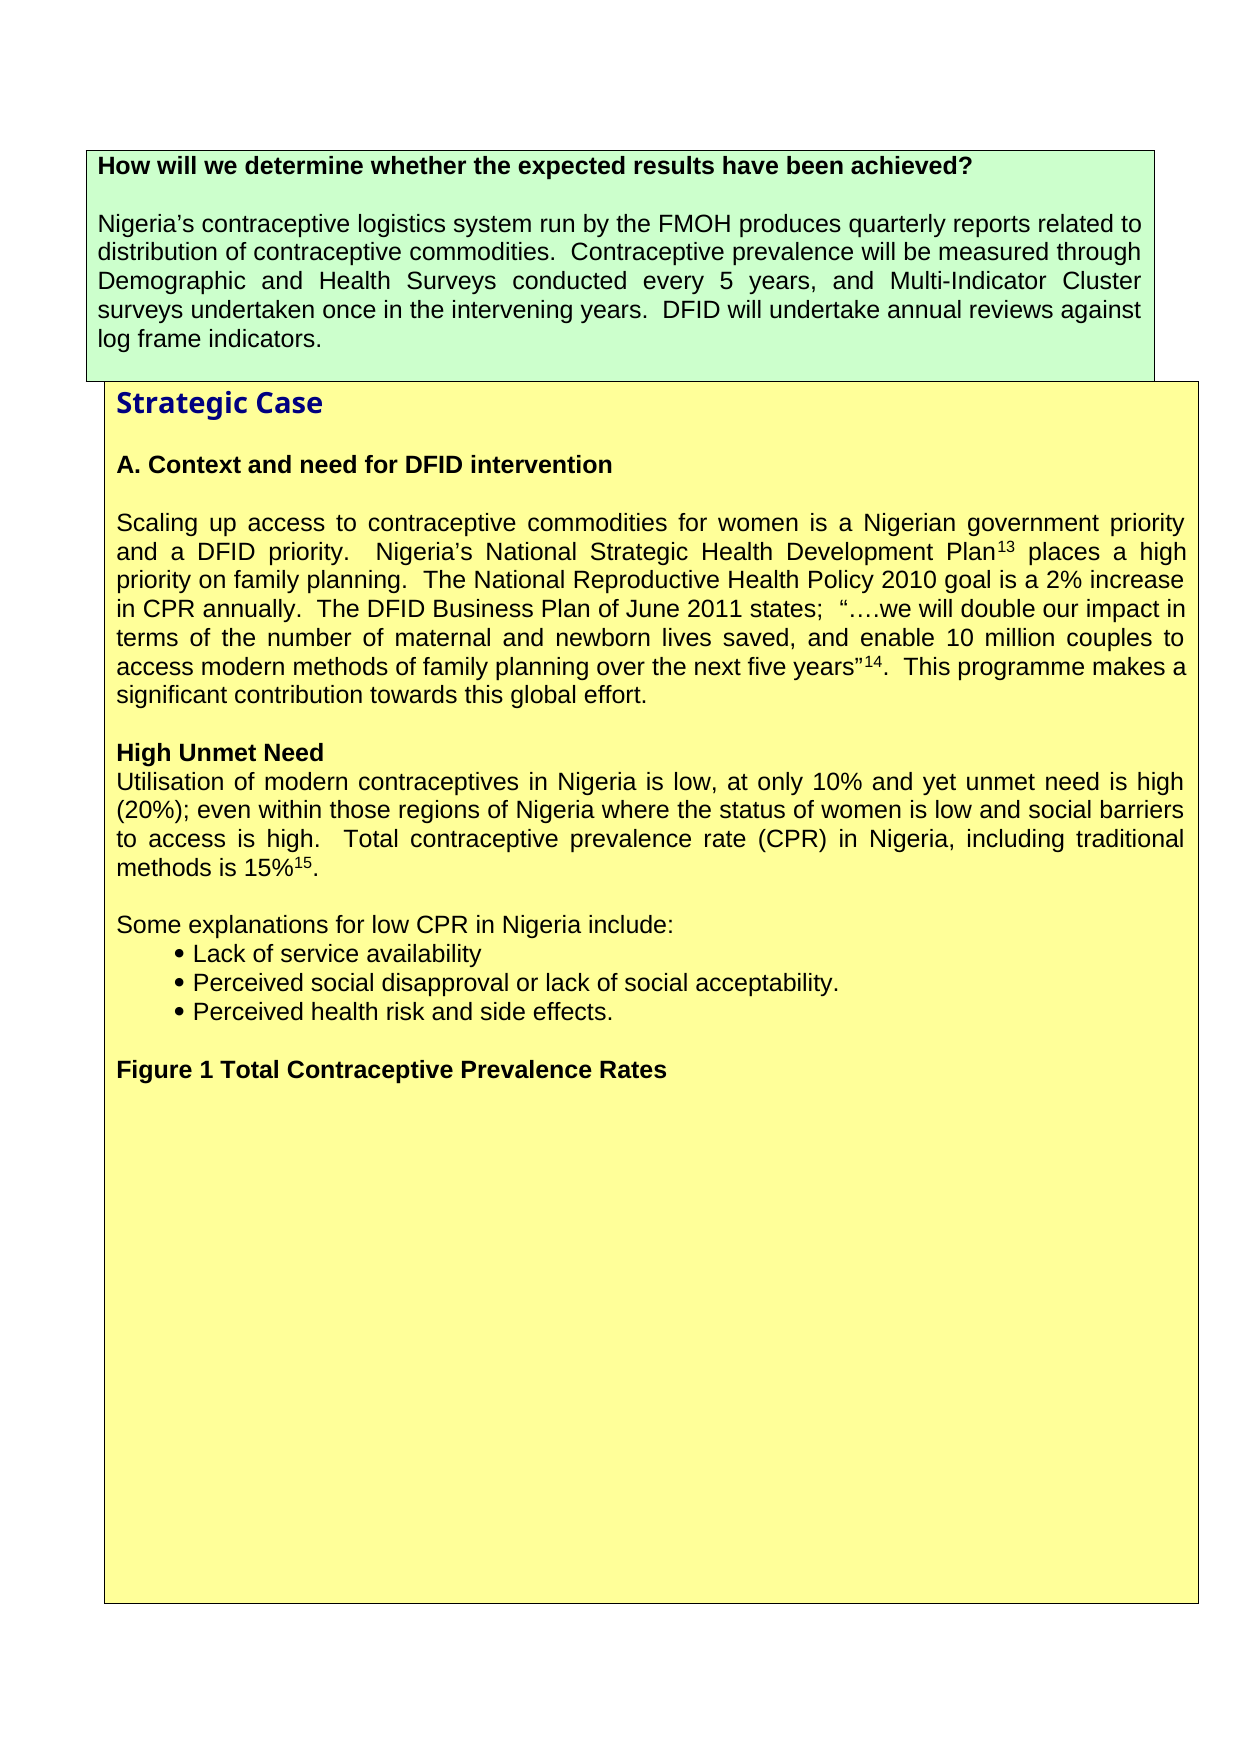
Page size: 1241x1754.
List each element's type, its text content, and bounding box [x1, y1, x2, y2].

table_cell [86, 382, 104, 1603]
table_cell Strategic Case A. Context and need for DFID intervention Scaling up access to contraceptive commodities for women is a Nigerian government priority and a DFID priority. Nigeria’s National Strategic Health Development Plan places a high priority on family planning. The National Reproductive Health Policy 2010 goal is a 2% increase in CPR annually. The DFID Business Plan of June 2011 states; “….we will double our impact in terms of the number of maternal and newborn lives saved, and enable 10 million couples to access modern methods of family planning over the next five years”. This programme makes a significant contribution towards this global effort. High Unmet Need Utilisation of modern contraceptives in Nigeria is low, at only 10% and yet unmet need is high (20%); even within those regions of Nigeria where the status of women is low and social barriers to access is high. Total contraceptive prevalence rate (CPR) in Nigeria, including traditional methods is 15%. Some explanations for low CPR in Nigeria include: Lack of service availability Perceived social disapproval or lack of social acceptability. Perceived health risk and side effects. Figure 1 Total Contraceptive Prevalence Rates There is strong anecdotal evidence and accepted perceptions within Nigeria that “religious” barriers prevent contraceptive uptake. However, other populations and states with strong religious traditions actually have substantially higher rates (Italy 60%, Egypt 60%, Iran 74%) (Figure 1). Nigeria is low (15%) by Sub-Saharan Africa standards (23%) and significantly lower than the average for all less developed countries (52% excluding China). Fig 2. Contraceptive Prevalence Rate by State (Demographic and Health Survey 2008) Figure 2 shows the large regional differences in CPR with some states having the lowest rates in the world (0.2% in Jigawa). Other states, such as Lagos, with a contraceptive prevalence rate of 27%, is seen as high in Nigeria, but is only just about the average for a sub-Saharan African country. [105, 382, 1198, 1603]
table_cell [1155, 150, 1198, 381]
table_cell How will we determine whether the expected results have been achieved? Nigeria’s contraceptive logistics system run by the FMOH produces quarterly reports related to distribution of contraceptive commodities. Contraceptive prevalence will be measured through Demographic and Health Surveys conducted every 5 years, and Multi-Indicator Cluster surveys undertaken once in the intervening years. DFID will undertake annual reviews against log frame indicators. [87, 151, 1154, 381]
